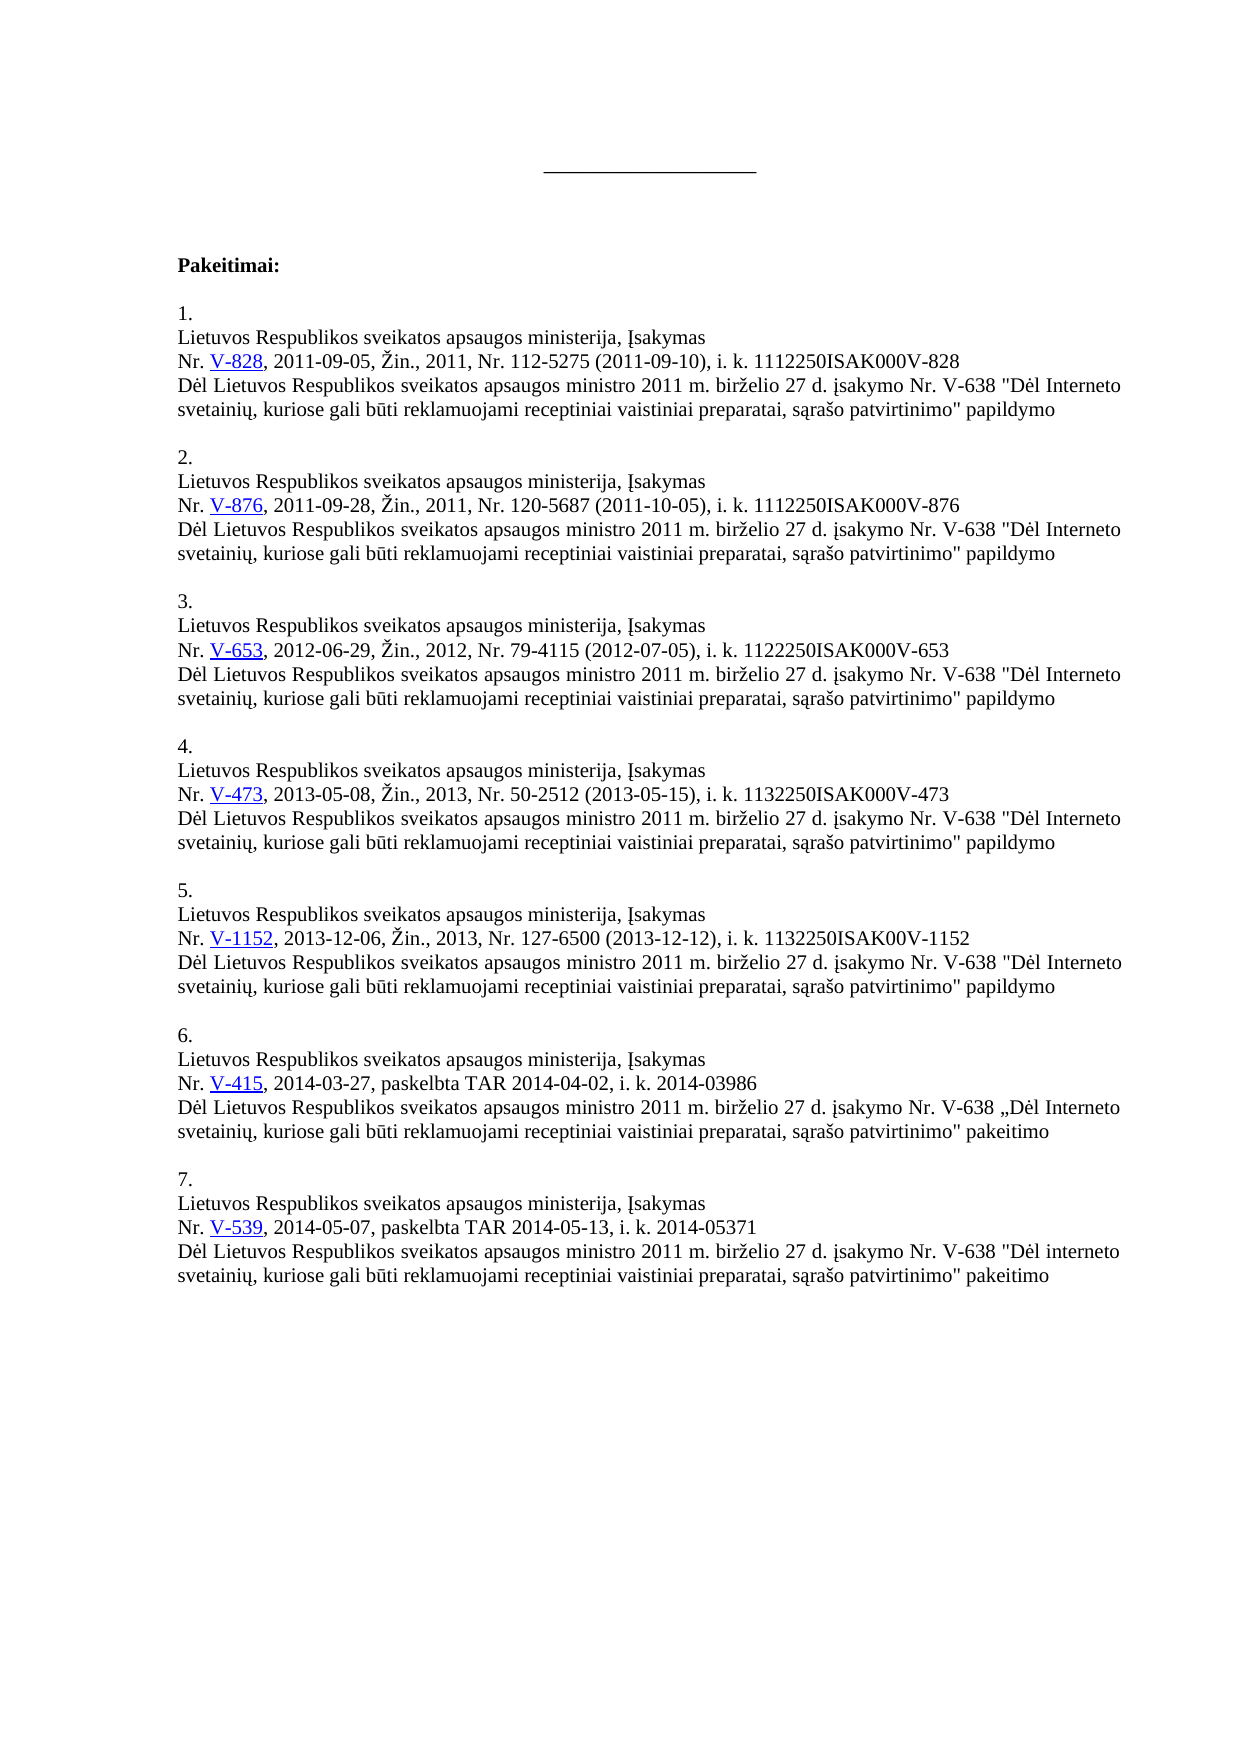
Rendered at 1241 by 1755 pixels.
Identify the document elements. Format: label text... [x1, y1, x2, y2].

text Nr. V-473, 2013-05-08, Žin., 2013, Nr. 50-2512 (2013-05-15), i. k. 1132250ISAK000V-473 [177, 782, 1122, 806]
text 7. [177, 1167, 1122, 1191]
text Nr. V-1152, 2013-12-06, Žin., 2013, Nr. 127-6500 (2013-12-12), i. k. 1132250ISAK00V-1152 [177, 926, 1122, 950]
text 3. [177, 589, 1122, 613]
text 4. [177, 734, 1122, 758]
text Nr. V-653, 2012-06-29, Žin., 2012, Nr. 79-4115 (2012-07-05), i. k. 1122250ISAK000V-653 [177, 637, 1122, 662]
text Lietuvos Respublikos sveikatos apsaugos ministerija, Įsakymas [177, 469, 1122, 493]
text Lietuvos Respublikos sveikatos apsaugos ministerija, Įsakymas [177, 902, 1122, 926]
text Lietuvos Respublikos sveikatos apsaugos ministerija, Įsakymas [177, 758, 1122, 782]
text 2. [177, 445, 1122, 469]
text Dėl Lietuvos Respublikos sveikatos apsaugos ministro 2011 m. birželio 27 d. įsakymo Nr. V-638 "Dėl interneto svetainių, kuriose gali būti reklamuojami receptiniai vaistiniai preparatai, sąrašo patvirtinimo" pakeitimo [177, 1239, 1122, 1287]
text Lietuvos Respublikos sveikatos apsaugos ministerija, Įsakymas [177, 1047, 1122, 1071]
text Dėl Lietuvos Respublikos sveikatos apsaugos ministro 2011 m. birželio 27 d. įsakymo Nr. V-638 "Dėl Interneto svetainių, kuriose gali būti reklamuojami receptiniai vaistiniai preparatai, sąrašo patvirtinimo" papildymo [177, 517, 1122, 565]
text Lietuvos Respublikos sveikatos apsaugos ministerija, Įsakymas [177, 325, 1122, 349]
text Dėl Lietuvos Respublikos sveikatos apsaugos ministro 2011 m. birželio 27 d. įsakymo Nr. V-638 "Dėl Interneto svetainių, kuriose gali būti reklamuojami receptiniai vaistiniai preparatai, sąrašo patvirtinimo" papildymo [177, 662, 1122, 710]
text _________________ [177, 147, 1122, 176]
text Dėl Lietuvos Respublikos sveikatos apsaugos ministro 2011 m. birželio 27 d. įsakymo Nr. V-638 "Dėl Interneto svetainių, kuriose gali būti reklamuojami receptiniai vaistiniai preparatai, sąrašo patvirtinimo" papildymo [177, 950, 1122, 998]
text 5. [177, 878, 1122, 902]
text Nr. V-539, 2014-05-07, paskelbta TAR 2014-05-13, i. k. 2014-05371 [177, 1215, 1122, 1239]
text Lietuvos Respublikos sveikatos apsaugos ministerija, Įsakymas [177, 1191, 1122, 1215]
text 6. [177, 1022, 1122, 1047]
text Dėl Lietuvos Respublikos sveikatos apsaugos ministro 2011 m. birželio 27 d. įsakymo Nr. V-638 „Dėl Interneto svetainių, kuriose gali būti reklamuojami receptiniai vaistiniai preparatai, sąrašo patvirtinimo" pakeitimo [177, 1095, 1122, 1143]
text Dėl Lietuvos Respublikos sveikatos apsaugos ministro 2011 m. birželio 27 d. įsakymo Nr. V-638 "Dėl Interneto svetainių, kuriose gali būti reklamuojami receptiniai vaistiniai preparatai, sąrašo patvirtinimo" papildymo [177, 806, 1122, 854]
text Dėl Lietuvos Respublikos sveikatos apsaugos ministro 2011 m. birželio 27 d. įsakymo Nr. V-638 "Dėl Interneto svetainių, kuriose gali būti reklamuojami receptiniai vaistiniai preparatai, sąrašo patvirtinimo" papildymo [177, 373, 1122, 421]
text 1. [177, 301, 1122, 325]
text Lietuvos Respublikos sveikatos apsaugos ministerija, Įsakymas [177, 613, 1122, 637]
text Nr. V-415, 2014-03-27, paskelbta TAR 2014-04-02, i. k. 2014-03986 [177, 1071, 1122, 1095]
text Nr. V-828, 2011-09-05, Žin., 2011, Nr. 112-5275 (2011-09-10), i. k. 1112250ISAK000V-828 [177, 349, 1122, 373]
text Pakeitimai: [177, 252, 1122, 277]
text Nr. V-876, 2011-09-28, Žin., 2011, Nr. 120-5687 (2011-10-05), i. k. 1112250ISAK000V-876 [177, 493, 1122, 517]
